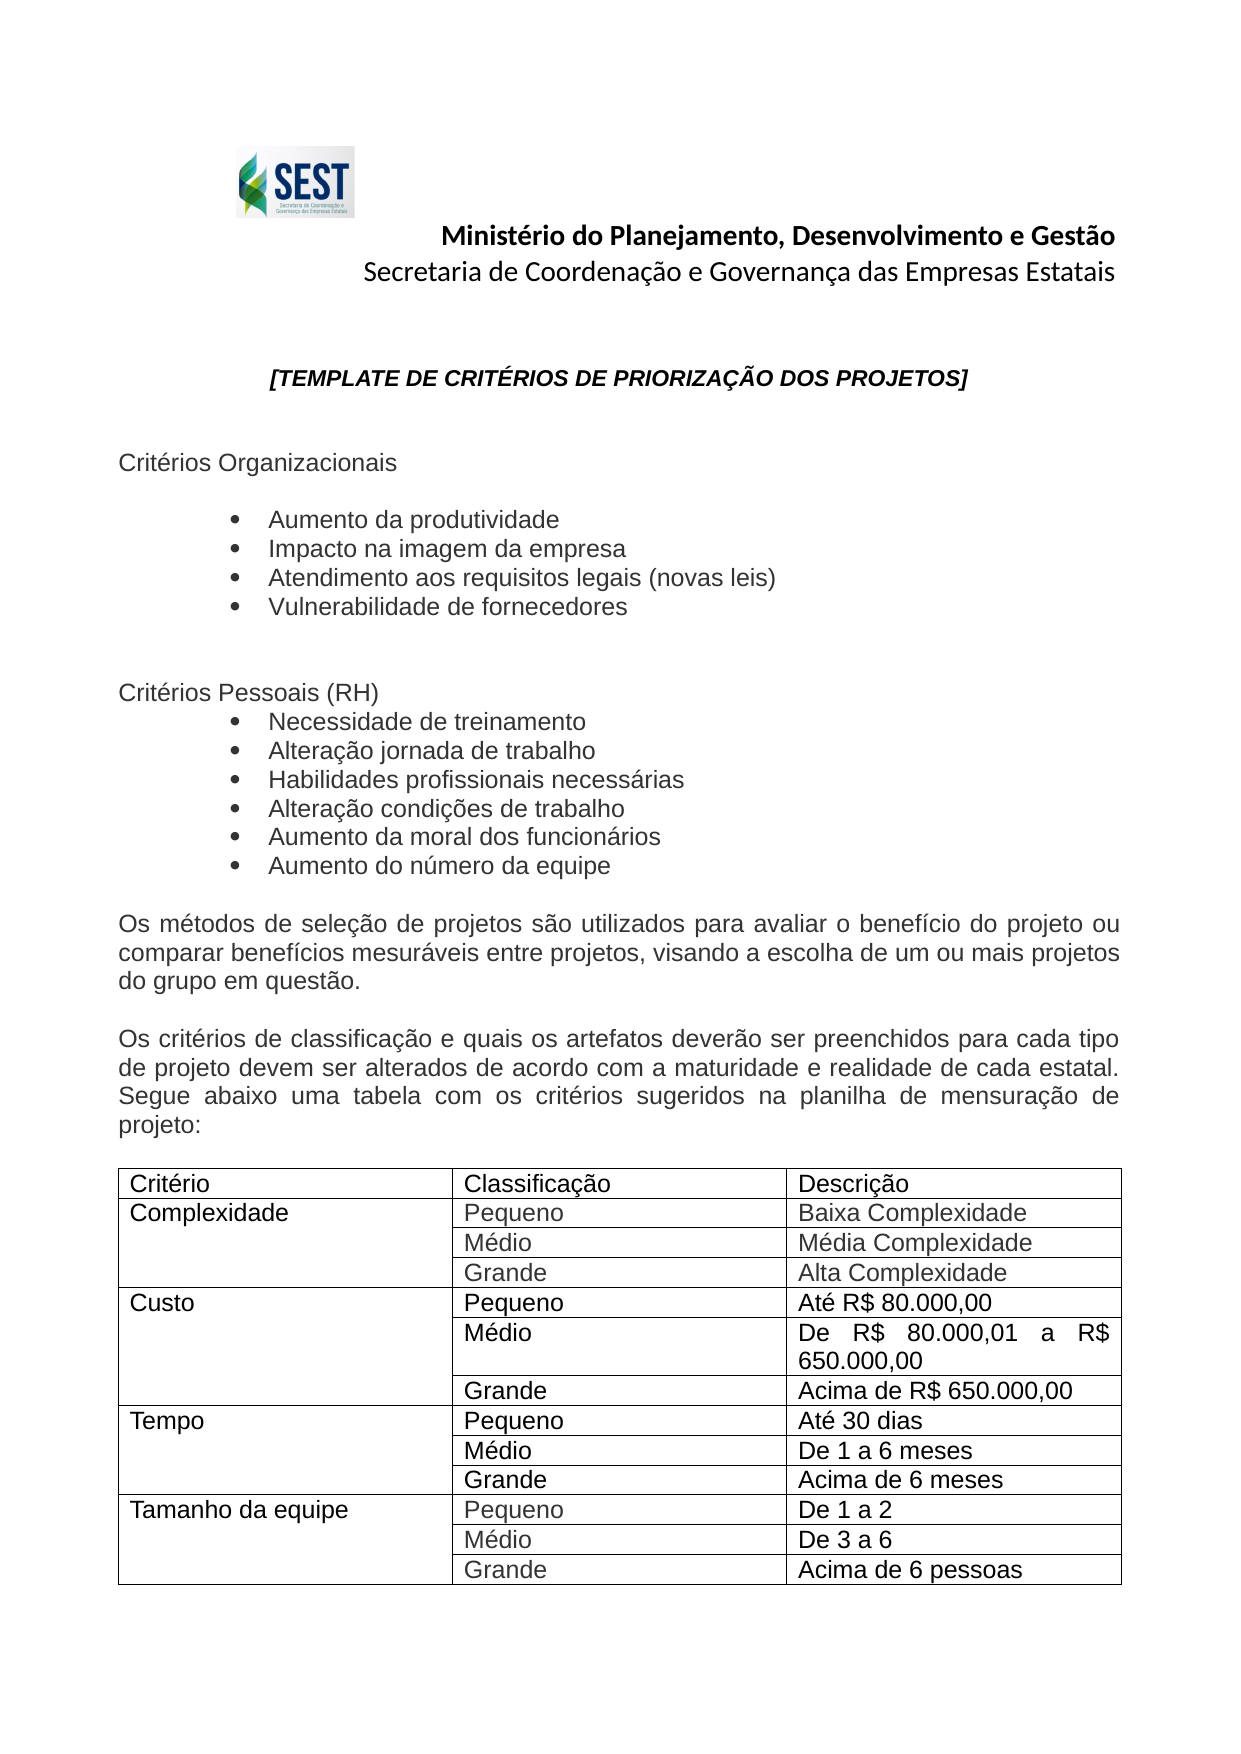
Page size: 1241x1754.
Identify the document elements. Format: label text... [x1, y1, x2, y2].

table_cell Alta Complexidade [787, 1258, 1121, 1287]
table_cell Média Complexidade [787, 1228, 1121, 1257]
table_cell Acima de 6 pessoas [787, 1555, 1121, 1584]
list Vulnerabilidade de fornecedores [231, 592, 1122, 621]
text Critérios Pessoais (RH) [118, 678, 1122, 707]
table_cell Custo [119, 1288, 452, 1405]
list Atendimento aos requisitos legais (novas leis) [231, 563, 1122, 592]
table_cell Pequeno [453, 1495, 786, 1524]
text Os critérios de classificação e quais os artefatos deverão ser preenchidos para cada tipo de projeto devem ser alterados de acordo com a maturidade e realidade de cada estatal. Segue abaixo uma tabela com os critérios sugeridos na planilha de mensuração de projeto: [118, 1024, 1122, 1139]
text Os métodos de seleção de projetos são utilizados para avaliar o benefício do projeto ou comparar benefícios mesuráveis entre projetos, visando a escolha de um ou mais projetos do grupo em questão. [118, 909, 1122, 995]
list Aumento da produtividade [231, 505, 1122, 534]
list Aumento do número da equipe [231, 851, 1122, 880]
table_cell Médio [453, 1318, 786, 1375]
table_cell Acima de R$ 650.000,00 [787, 1376, 1121, 1405]
table_cell Grande [453, 1376, 786, 1405]
table_cell Baixa Complexidade [787, 1199, 1121, 1227]
list Alteração jornada de trabalho [231, 736, 1122, 765]
table_cell Complexidade [119, 1199, 452, 1287]
table_cell Acima de 6 meses [787, 1466, 1121, 1494]
list Necessidade de treinamento [231, 707, 1122, 736]
table_cell De 3 a 6 [787, 1525, 1121, 1554]
table_cell Tamanho da equipe [119, 1495, 452, 1584]
table_cell Tempo [119, 1406, 452, 1494]
table_cell Grande [453, 1466, 786, 1494]
table_cell Médio [453, 1436, 786, 1464]
table_cell Até R$ 80.000,00 [787, 1288, 1121, 1317]
table_cell Médio [453, 1228, 786, 1257]
list Aumento da moral dos funcionários [231, 822, 1122, 851]
table_cell Pequeno [453, 1406, 786, 1435]
table_cell Médio [453, 1525, 786, 1554]
table_cell De 1 a 2 [787, 1495, 1121, 1524]
table_cell Até 30 dias [787, 1406, 1121, 1435]
table_cell Grande [453, 1555, 786, 1584]
table_cell Grande [453, 1258, 786, 1287]
text Critérios Organizacionais [118, 448, 1122, 477]
table_cell Pequeno [453, 1288, 786, 1317]
list Alteração condições de trabalho [231, 793, 1122, 822]
table_header Descrição [787, 1169, 1121, 1197]
table_header Critério [119, 1169, 452, 1197]
table_cell De 1 a 6 meses [787, 1436, 1121, 1464]
list Habilidades profissionais necessárias [231, 765, 1122, 793]
list Impacto na imagem da empresa [231, 534, 1122, 563]
table_cell Pequeno [453, 1199, 786, 1227]
table_cell De R$ 80.000,01 a R$ 650.000,00 [787, 1318, 1121, 1375]
table_header Classificação [453, 1169, 786, 1197]
